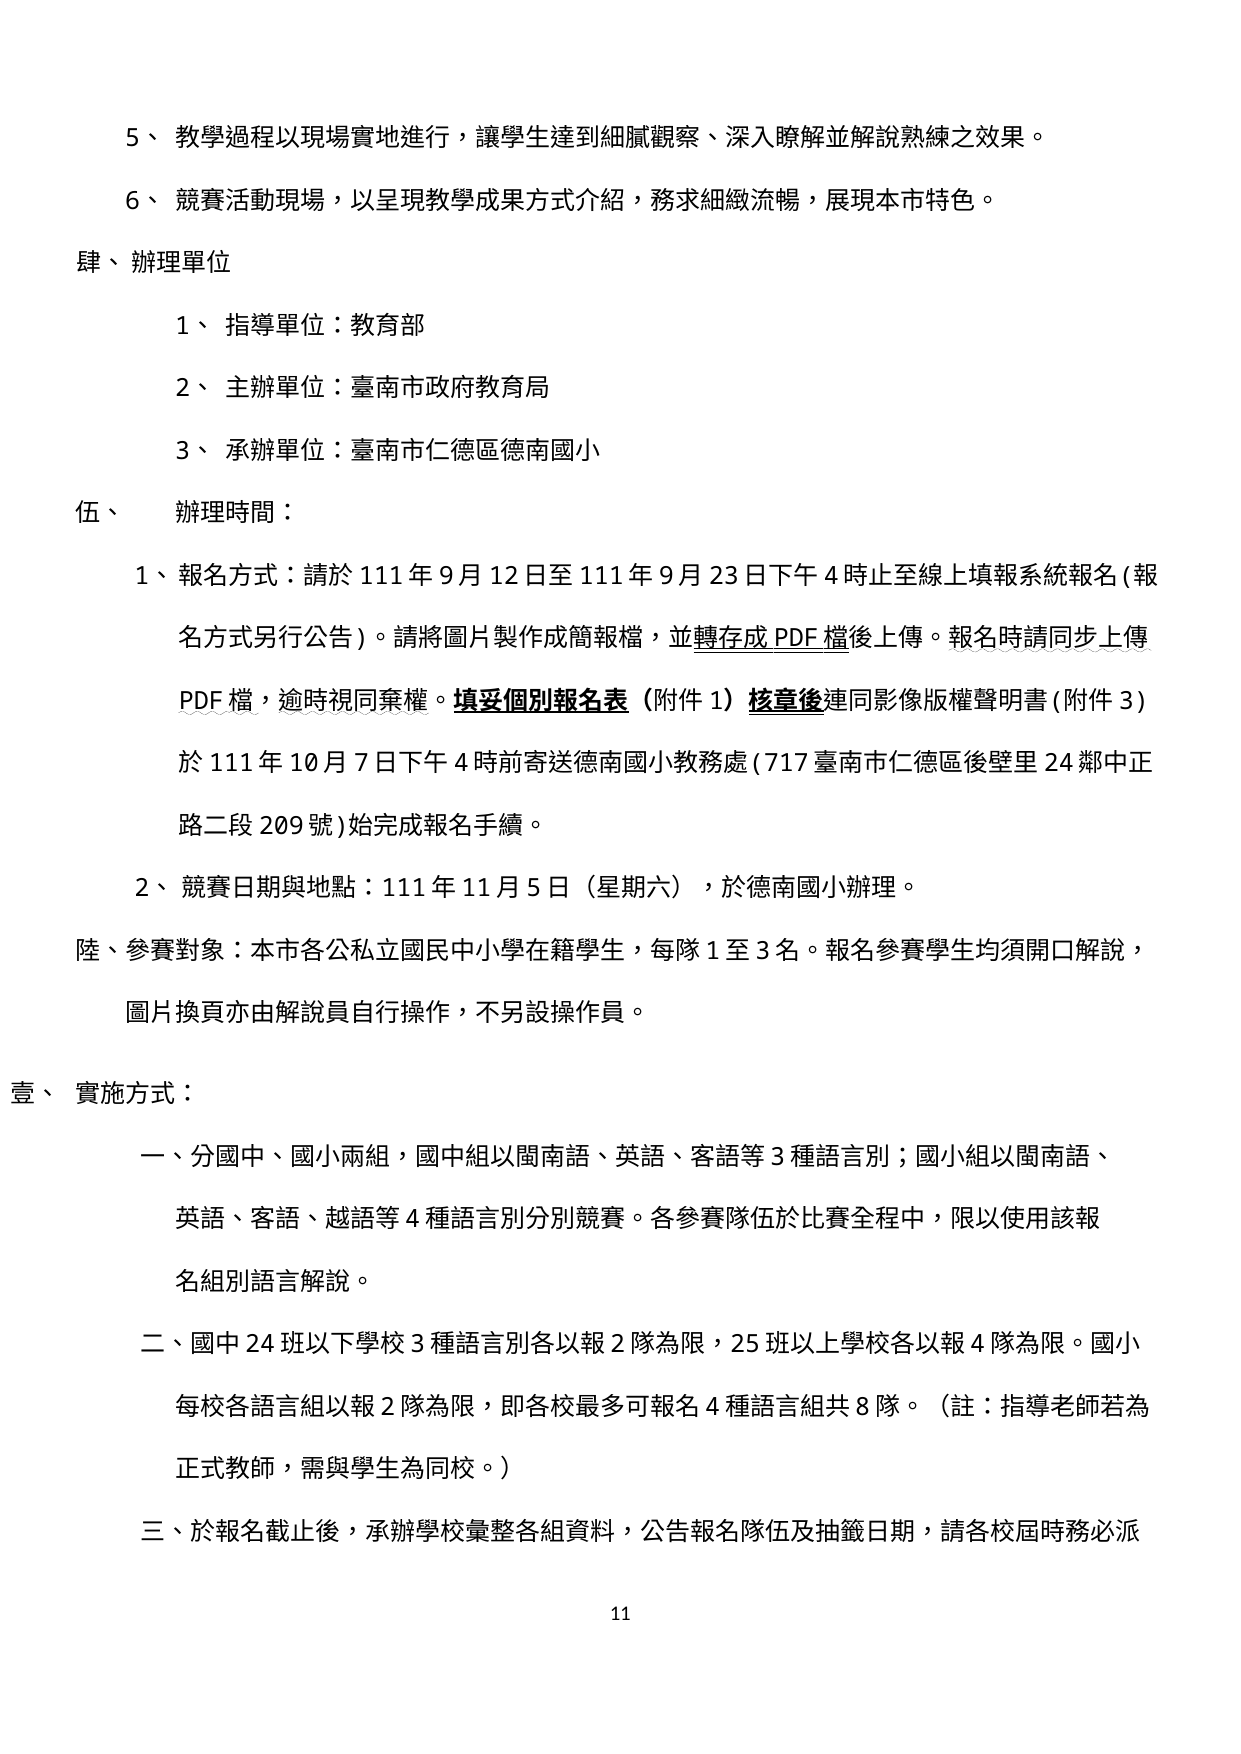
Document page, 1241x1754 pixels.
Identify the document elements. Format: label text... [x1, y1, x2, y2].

text 三、於報名截止後，承辦學校彙整各組資料，公告報名隊伍及抽籤日期，請各校屆時務必派 [125, 1488, 1161, 1550]
text 二、國中24班以下學校3種語言別各以報2隊為限，25班以上學校各以報4隊為限。國小每校各語言組以報2隊為限，即各校最多可報名4種語言組共8隊。（註：指導老師若為正式教師，需與學生為同校。） [125, 1300, 1161, 1488]
list 承辦單位：臺南市仁德區德南國小 [175, 407, 1165, 469]
list 指導單位：教育部 [175, 282, 1165, 344]
list 參賽對象：本市各公私立國民中小學在籍學生，每隊1至3名。報名參賽學生均須開口解說，圖片換頁亦由解說員自行操作，不另設操作員。 [75, 907, 1165, 1032]
list 競賽活動現場，以呈現教學成果方式介紹，務求細緻流暢，展現本市特色。 [125, 157, 1165, 219]
text 一、分國中、國小兩組，國中組以閩南語、英語、客語等3種語言別；國小組以閩南語、英語、客語、越語等4種語言別分別競賽。各參賽隊伍於比賽全程中，限以使用該報名組別語言解說。 [125, 1113, 1115, 1300]
list 主辦單位：臺南市政府教育局 [175, 344, 1165, 407]
list 辦理時間： [75, 469, 1165, 532]
list 實施方式： [10, 1050, 1165, 1113]
list 報名方式：請於111年9月12日至111年9月23日下午4時止至線上填報系統報名(報名方式另行公告)。請將圖片製作成簡報檔，並轉存成PDF檔後上傳。報名時請同步上傳PDF檔，逾時視同棄權。填妥個別報名表（附件1）核章後連同影像版權聲明書(附件3)於111年10月7日下午4時前寄送德南國小教務處(717臺南巿仁德區後壁里24鄰中正路二段209號)始完成報名手續。 [134, 532, 1161, 844]
list 辦理單位 [76, 219, 1165, 282]
list 教學過程以現場實地進行，讓學生達到細膩觀察、深入瞭解並解說熟練之效果。 [125, 94, 1165, 157]
list 競賽日期與地點：111年11月5日（星期六），於德南國小辦理。 [131, 844, 1161, 907]
